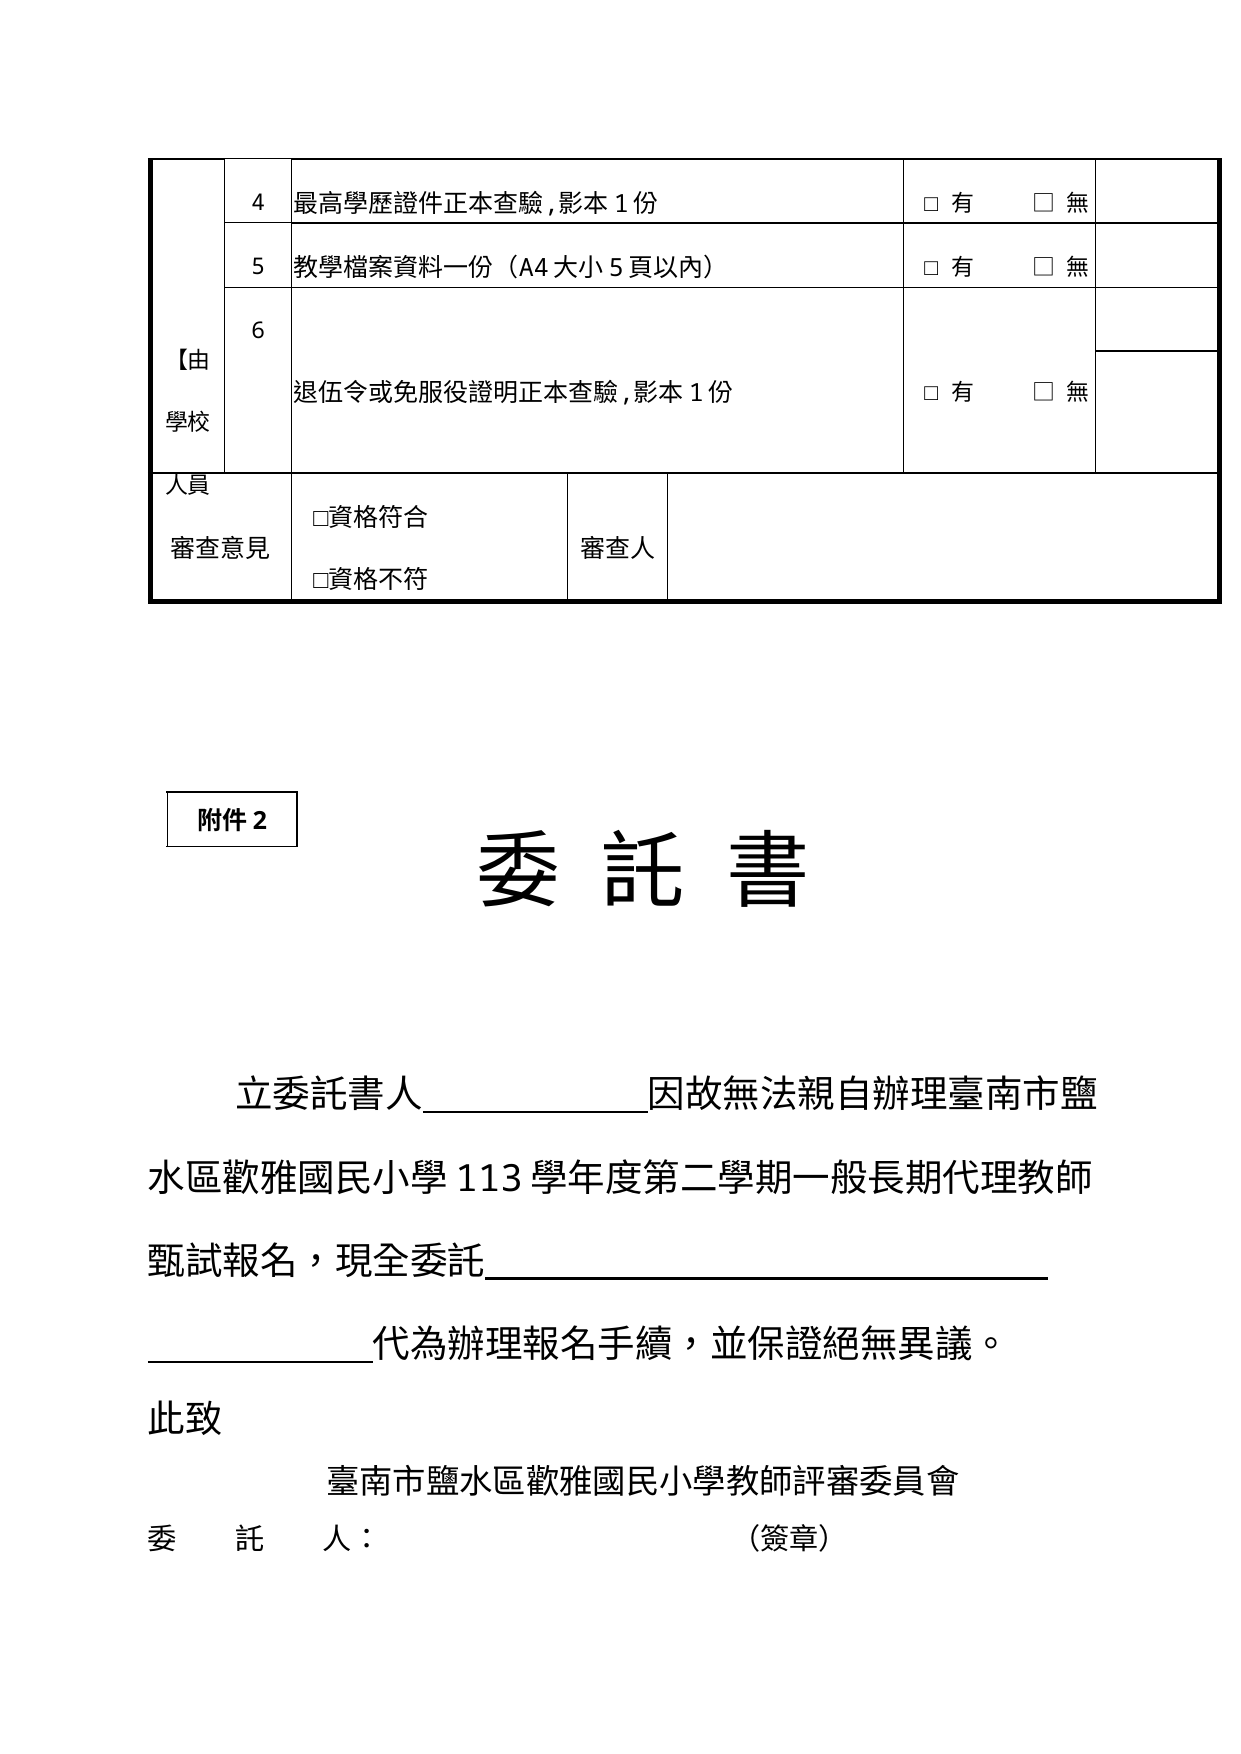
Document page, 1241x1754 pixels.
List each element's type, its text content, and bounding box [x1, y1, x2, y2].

table_cell □ 有 □ 無 [904, 160, 1095, 222]
table_cell [1096, 160, 1217, 222]
table_cell [1096, 224, 1217, 286]
table_cell [1096, 288, 1217, 350]
table_cell 最高學歷證件正本查驗,影本1份 [292, 160, 903, 222]
table_cell [668, 474, 1217, 599]
table_cell 退伍令或免服役證明正本查驗,影本1份 [292, 288, 903, 472]
table_cell □ 有 □ 無 [904, 288, 1095, 472]
text 立委託書人 因故無法親自辦理臺南市鹽水區歡雅國民小學113學年度第二學期一般長期代理教師甄試報名，現全委託 [148, 1041, 1108, 1291]
table_cell 教學檔案資料一份（A4大小5頁以內） [292, 224, 903, 286]
text 臺南市鹽水區歡雅國民小學教師評審委員會 [148, 1437, 1137, 1499]
table_cell 審查意見 [153, 474, 291, 599]
text 附件2 [183, 800, 281, 836]
text 委 託 人： （簽章） [148, 1499, 1137, 1562]
table_cell □資格符合 □資格不符 [292, 474, 567, 599]
table_cell □ 有 □ 無 [904, 224, 1095, 286]
table_cell 審查人 [568, 474, 667, 599]
text 此致 [148, 1374, 1137, 1437]
table_cell 證 件 名 稱 【由學校人員查填】 [153, 160, 224, 472]
text 代為辦理報名手續，並保證絕無異議。 [148, 1291, 1108, 1374]
table_cell 4 [225, 159, 291, 222]
table_cell [1096, 352, 1217, 472]
text 委 託 書 [148, 791, 1137, 916]
table_cell 5 [225, 223, 291, 286]
table_cell 6 [225, 288, 291, 472]
